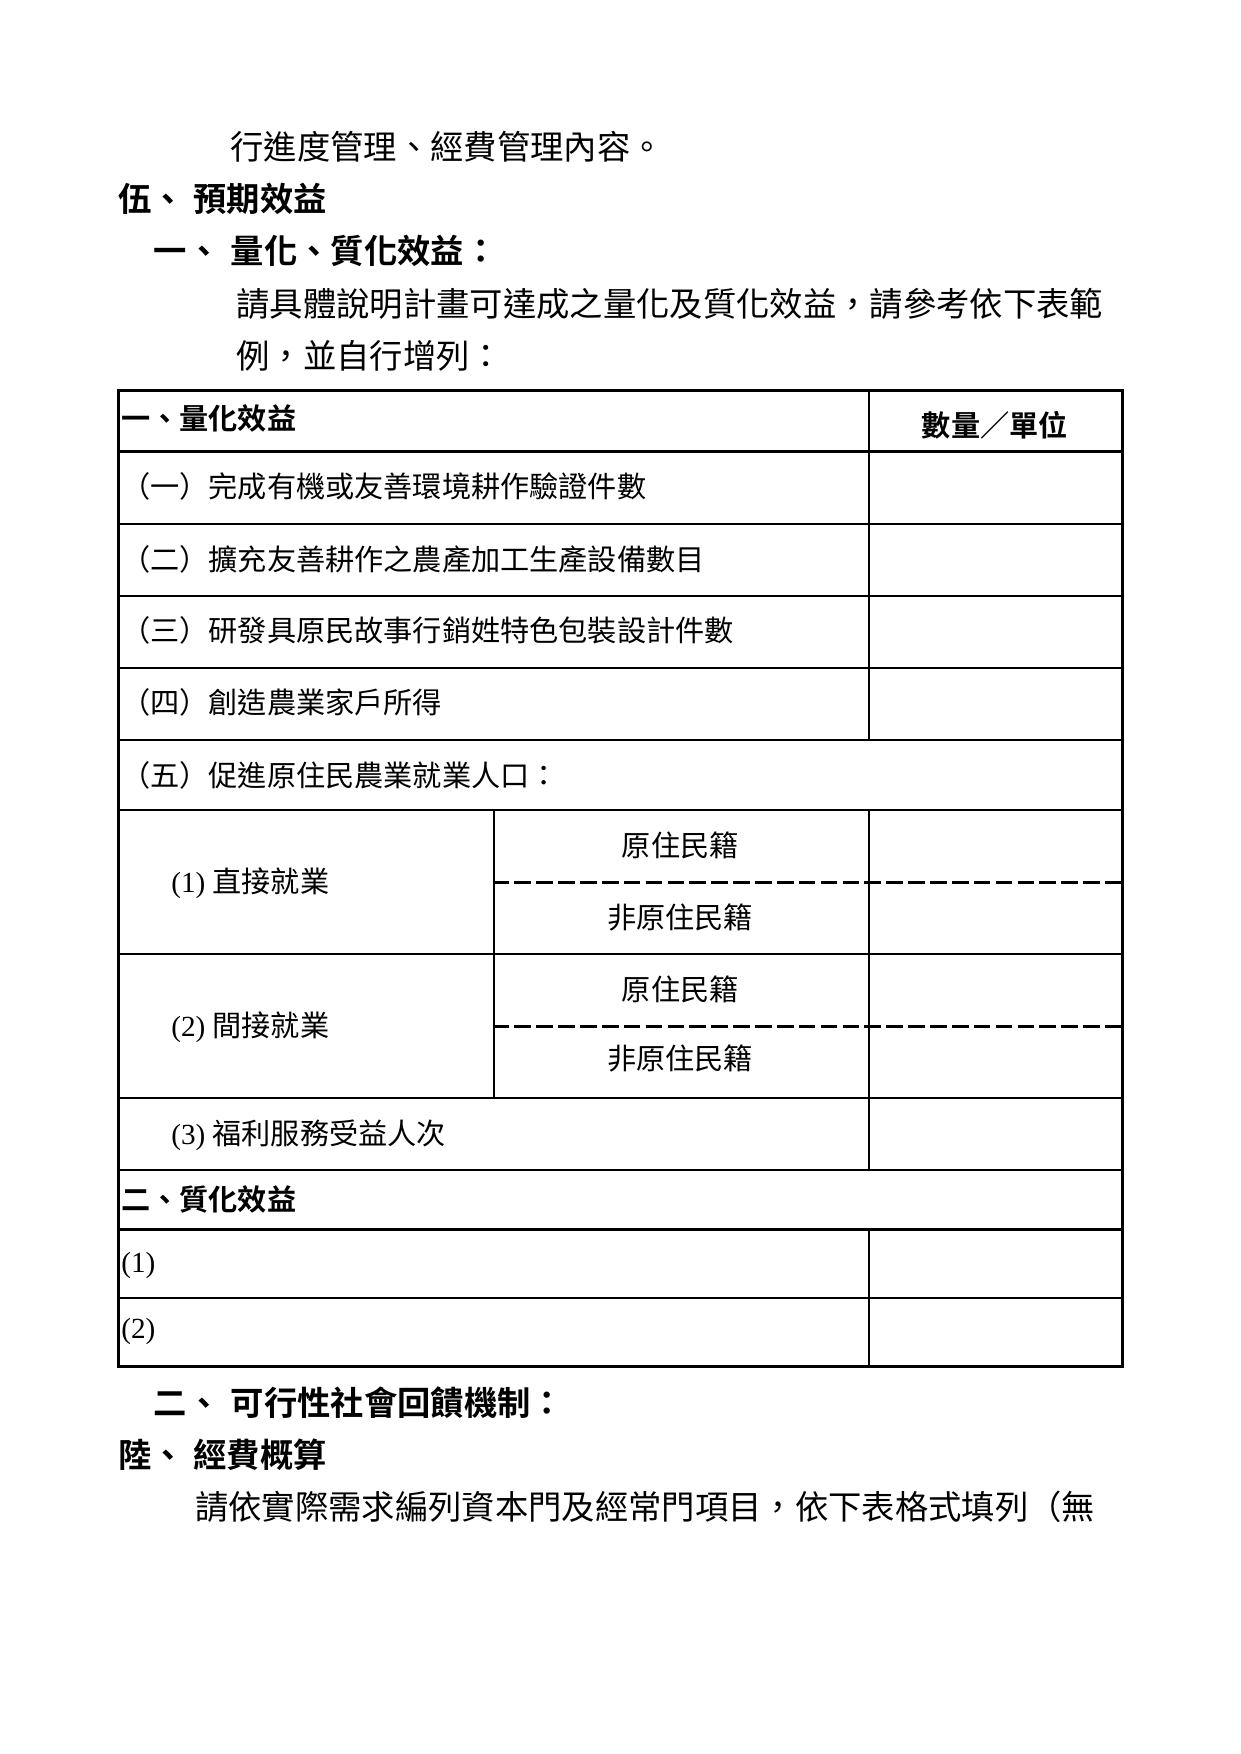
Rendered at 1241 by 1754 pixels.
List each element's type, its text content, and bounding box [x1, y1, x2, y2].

table_cell [870, 811, 1121, 881]
table_header 數量／單位 [870, 392, 1121, 450]
table_cell [870, 453, 1121, 523]
table_cell （五）促進原住民農業就業人口： [120, 741, 1121, 809]
table_cell （一）完成有機或友善環境耕作驗證件數 [120, 453, 868, 523]
table_cell （二）擴充友善耕作之農產加工生產設備數目 [120, 525, 868, 595]
table_cell (1) 直接就業 [120, 811, 493, 953]
table_cell [870, 955, 1121, 1025]
table_cell [870, 1299, 1121, 1365]
table_cell （三）研發具原民故事行銷姓特色包裝設計件數 [120, 597, 868, 667]
table_cell 原住民籍 [495, 955, 868, 1025]
list 預期效益 [118, 170, 1123, 222]
table_cell [870, 1025, 1121, 1097]
table_cell 非原住民籍 [495, 881, 868, 953]
table_cell (1) [120, 1231, 868, 1297]
table_header 一、量化效益 [120, 392, 868, 450]
table_cell [870, 597, 1121, 667]
table_cell [870, 1231, 1121, 1297]
table_cell (2) 間接就業 [120, 955, 493, 1097]
list 行進度管理、經費管理內容。 [230, 118, 1123, 170]
list 可行性社會回饋機制： [153, 1373, 1123, 1425]
table_cell （四）創造農業家戶所得 [120, 669, 868, 739]
table_cell 二、質化效益 [120, 1171, 1121, 1228]
list 量化、質化效益： [153, 222, 1123, 274]
list 經費概算 [118, 1425, 1123, 1477]
table_cell [870, 1099, 1121, 1169]
table_cell (3) 福利服務受益人次 [120, 1099, 868, 1169]
table_cell [870, 525, 1121, 595]
table_cell 原住民籍 [495, 811, 868, 881]
table_cell 非原住民籍 [495, 1025, 868, 1097]
list 請依實際需求編列資本門及經常門項目，依下表格式填列（無 [195, 1477, 1123, 1529]
table_cell [870, 669, 1121, 739]
table_cell (2) [120, 1299, 868, 1365]
list 請具體說明計畫可達成之量化及質化效益，請參考依下表範例，並自行增列： [236, 274, 1123, 378]
table_cell [870, 881, 1121, 953]
